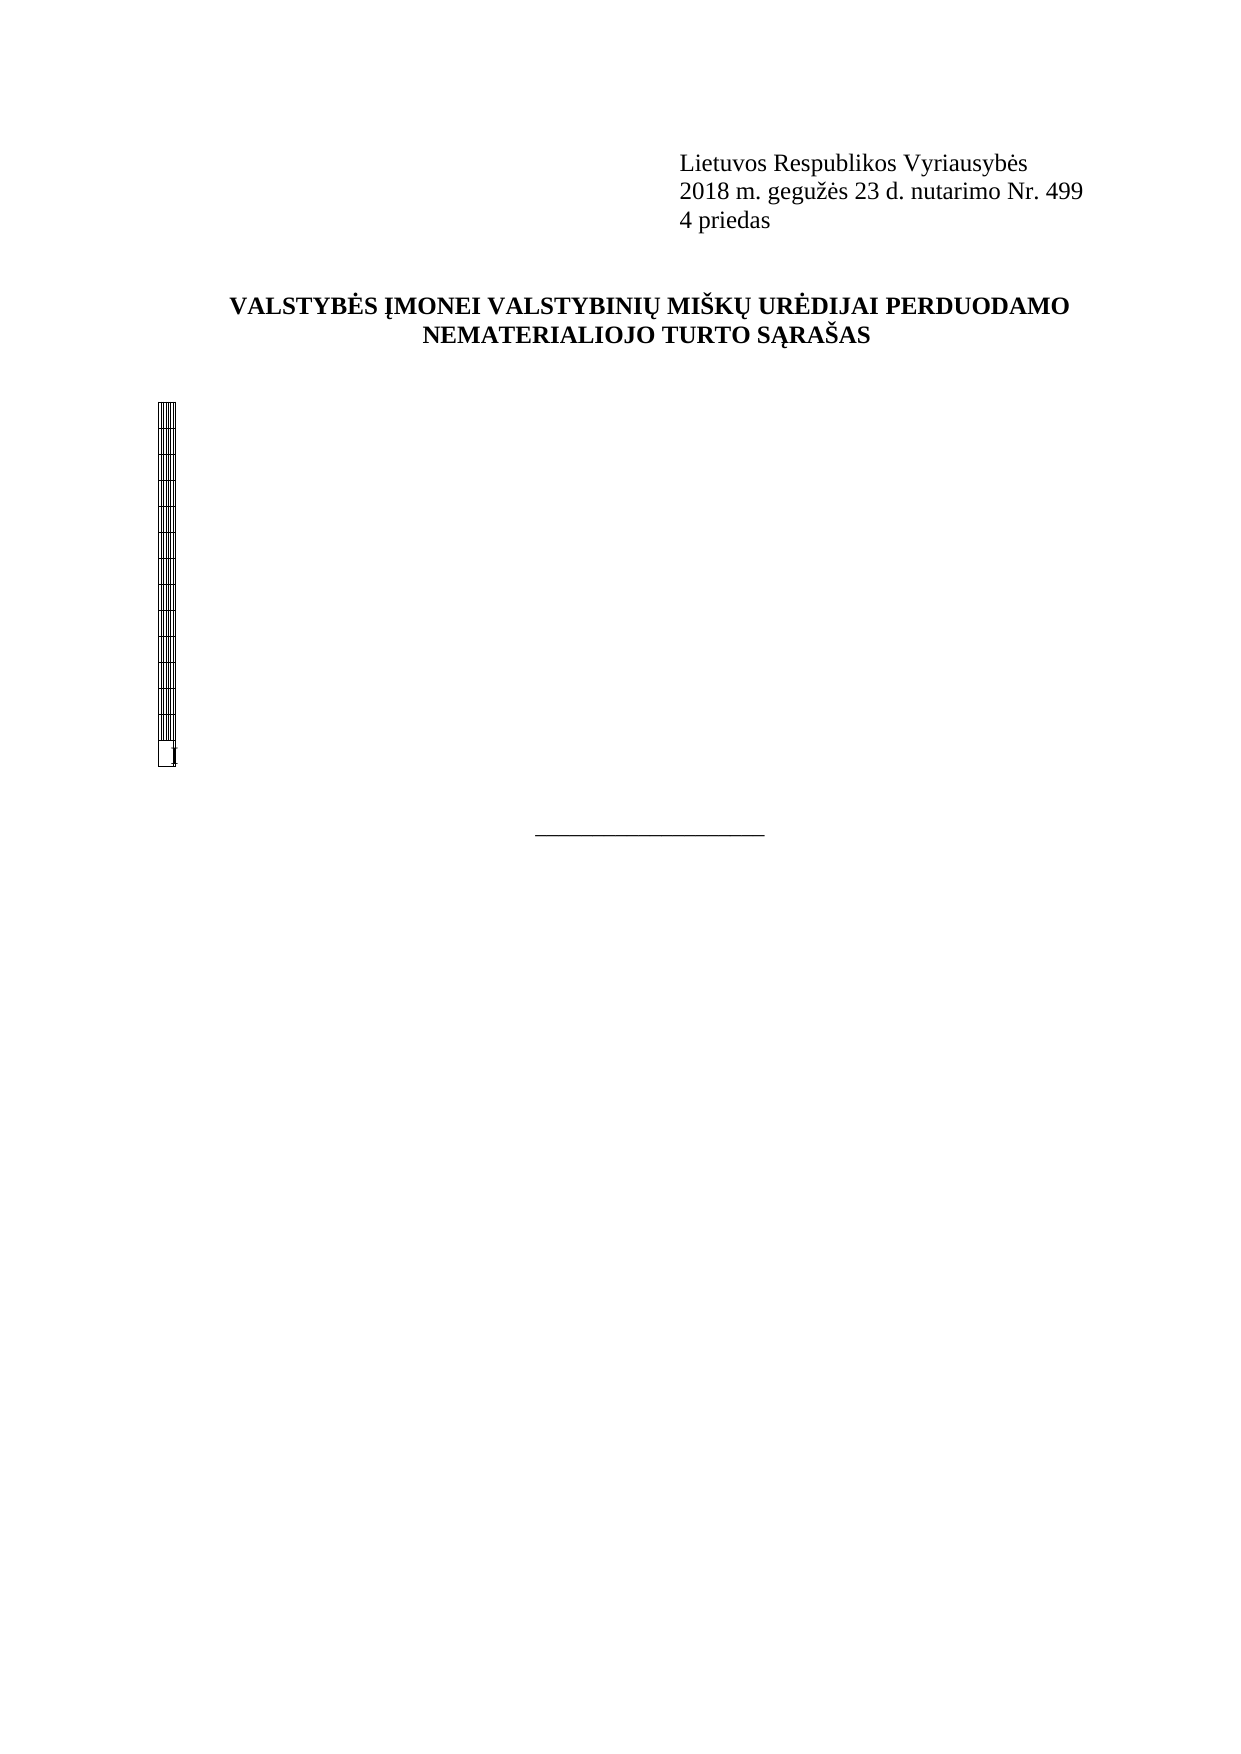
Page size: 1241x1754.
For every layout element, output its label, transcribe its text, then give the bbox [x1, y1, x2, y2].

text Lietuvos Respublikos Vyriausybės 2018 m. gegužės 23 d. nutarimo Nr. 499 [679, 148, 1122, 205]
text 4 priedas [679, 205, 1122, 234]
text VALSTYBĖS ĮMONEI VALSTYBINIŲ MIŠKŲ URĖDIJAI PERDUODAMO NEMATERIALIOJO TURTO SĄRAŠAS [177, 291, 1122, 349]
table_cell Iš viso [159, 741, 173, 766]
text –––––––––––––––––––– [177, 820, 1122, 846]
